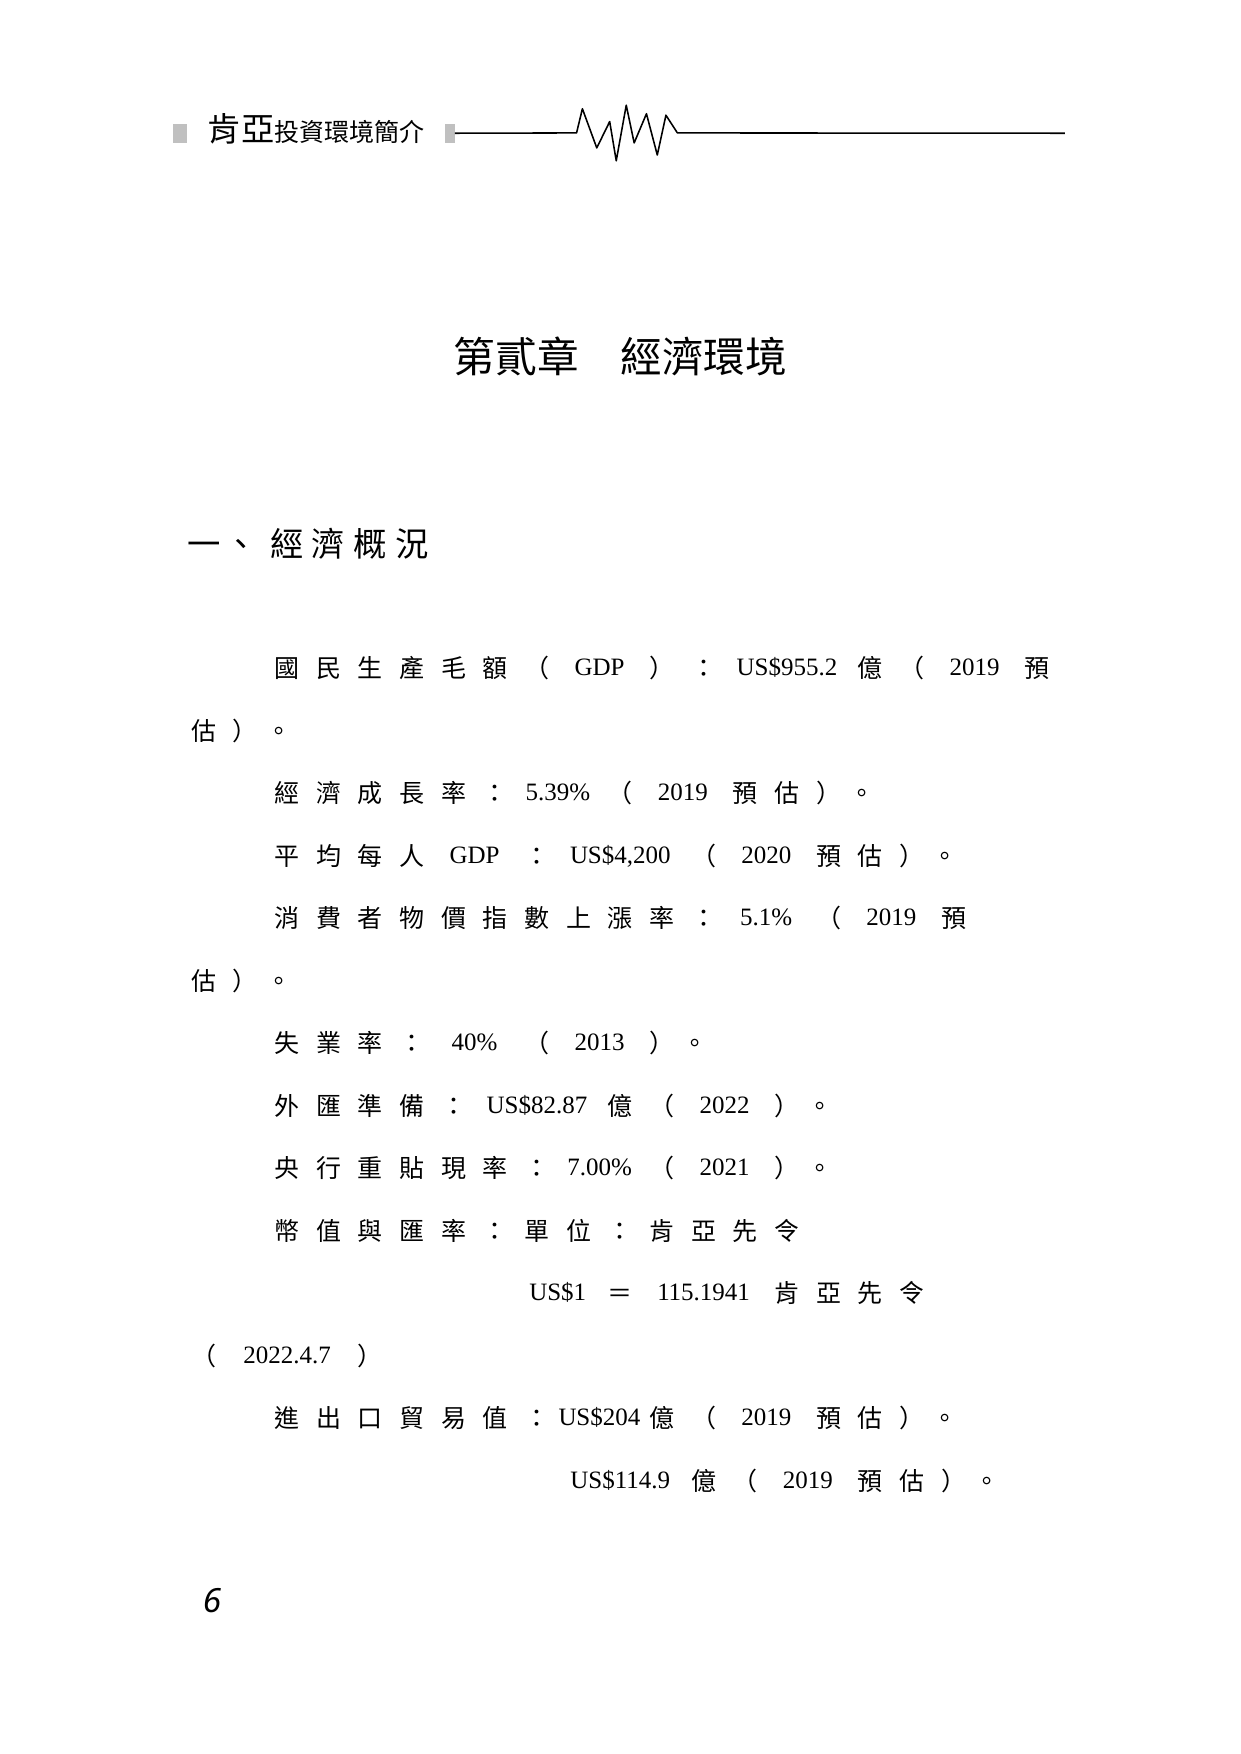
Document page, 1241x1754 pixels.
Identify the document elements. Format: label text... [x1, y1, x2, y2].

text 消費者物價指數上漲率：5.1%（2019預估）。 [183, 875, 1058, 1000]
text 進出口貿易值：US$204億（2019預估）。 [183, 1375, 1058, 1438]
text 經濟成長率：5.39%（2019預估）。 [183, 750, 1058, 813]
text 幣值與匯率：單位：肯亞先令 [183, 1188, 1058, 1250]
text 一、經濟概況 [183, 500, 1058, 563]
text US$114.9億（2019預估）。 [183, 1438, 1058, 1500]
text US$1＝115.1941肯亞先令（2022.4.7） [183, 1250, 1058, 1375]
text 外匯準備：US$82.87億（2022）。 [183, 1063, 1058, 1125]
text 央行重貼現率：7.00%（2021）。 [183, 1125, 1058, 1188]
text 第貳章 經濟環境 [183, 313, 1058, 375]
text 失業率：40%（2013）。 [183, 1000, 1058, 1063]
text 國民生產毛額（GDP）：US$955.2億（2019預估）。 [183, 625, 1058, 750]
text 平均每人GDP：US$4,200（2020預估）。 [183, 813, 1058, 875]
